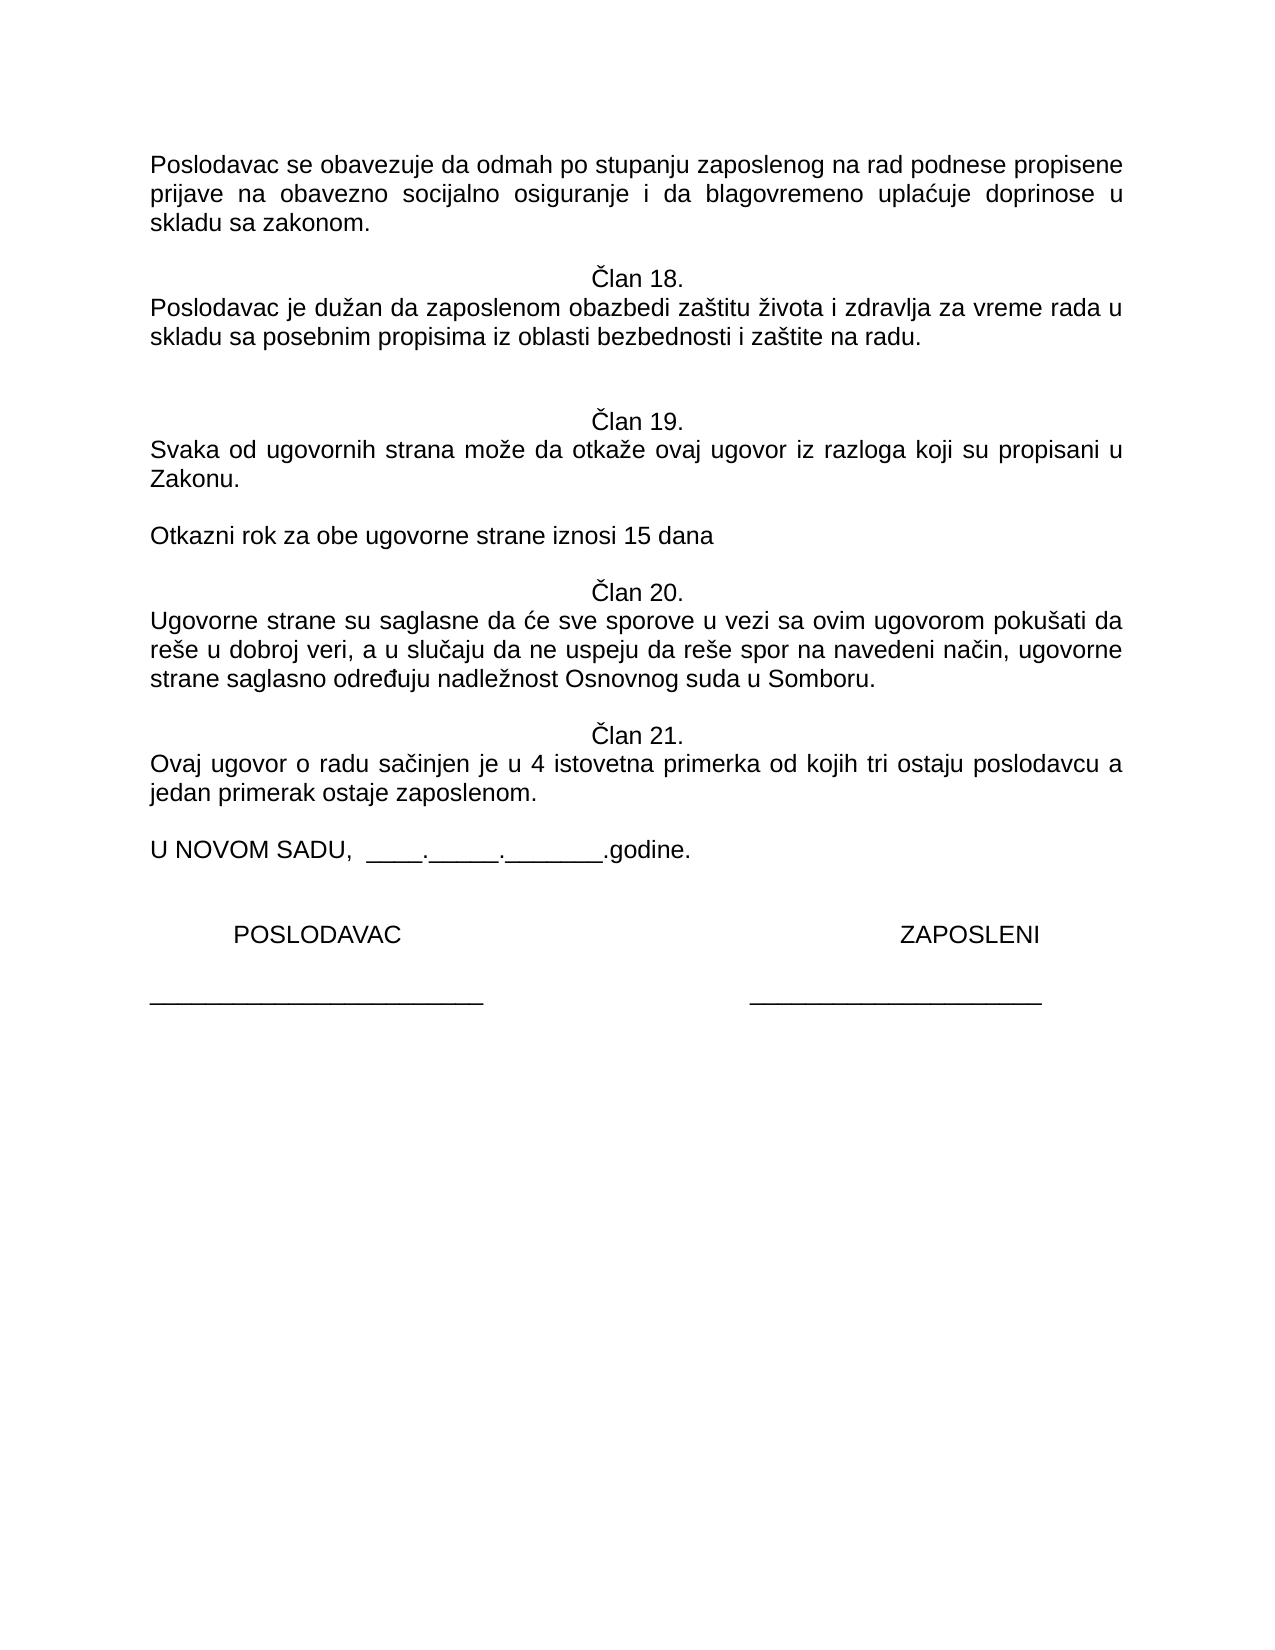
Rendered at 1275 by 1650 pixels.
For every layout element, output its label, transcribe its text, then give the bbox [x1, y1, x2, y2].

text Otkazni rok za obe ugovorne strane iznosi 15 dana [150, 521, 1125, 549]
text Član 21. [150, 721, 1125, 749]
text Ovaj ugovor o radu sačinjen je u 4 istovetna primerka od kojih tri ostaju poslodavcu a jedan primerak ostaje zaposlenom. [150, 749, 1125, 807]
text Poslodavac se obavezuje da odmah po stupanju zaposlenog na rad podnese propisene prijave na obavezno socijalno osiguranje i da blagovremeno uplaćuje doprinose u skladu sa zakonom. [150, 150, 1125, 236]
text ________________________ _____________________ [150, 976, 1125, 1005]
text Član 18. [150, 264, 1125, 293]
text Član 20. [150, 578, 1125, 606]
text Svaka od ugovornih strana može da otkaže ovaj ugovor iz razloga koji su propisani u Zakonu. [150, 435, 1125, 493]
text Ugovorne strane su saglasne da će sve sporove u vezi sa ovim ugovorom pokušati da reše u dobroj veri, a u slučaju da ne uspeju da reše spor na navedeni način, ugovorne strane saglasno određuju nadležnost Osnovnog suda u Somboru. [150, 606, 1125, 693]
text POSLODAVAC ZAPOSLENI [150, 920, 1125, 948]
text Član 19. [150, 407, 1125, 435]
text Poslodavac je dužan da zaposlenom obazbedi zaštitu života i zdravlja za vreme rada u skladu sa posebnim propisima iz oblasti bezbednosti i zaštite na radu. [150, 293, 1125, 351]
text U NOVOM SADU, ____._____._______.godine. [150, 835, 1125, 864]
